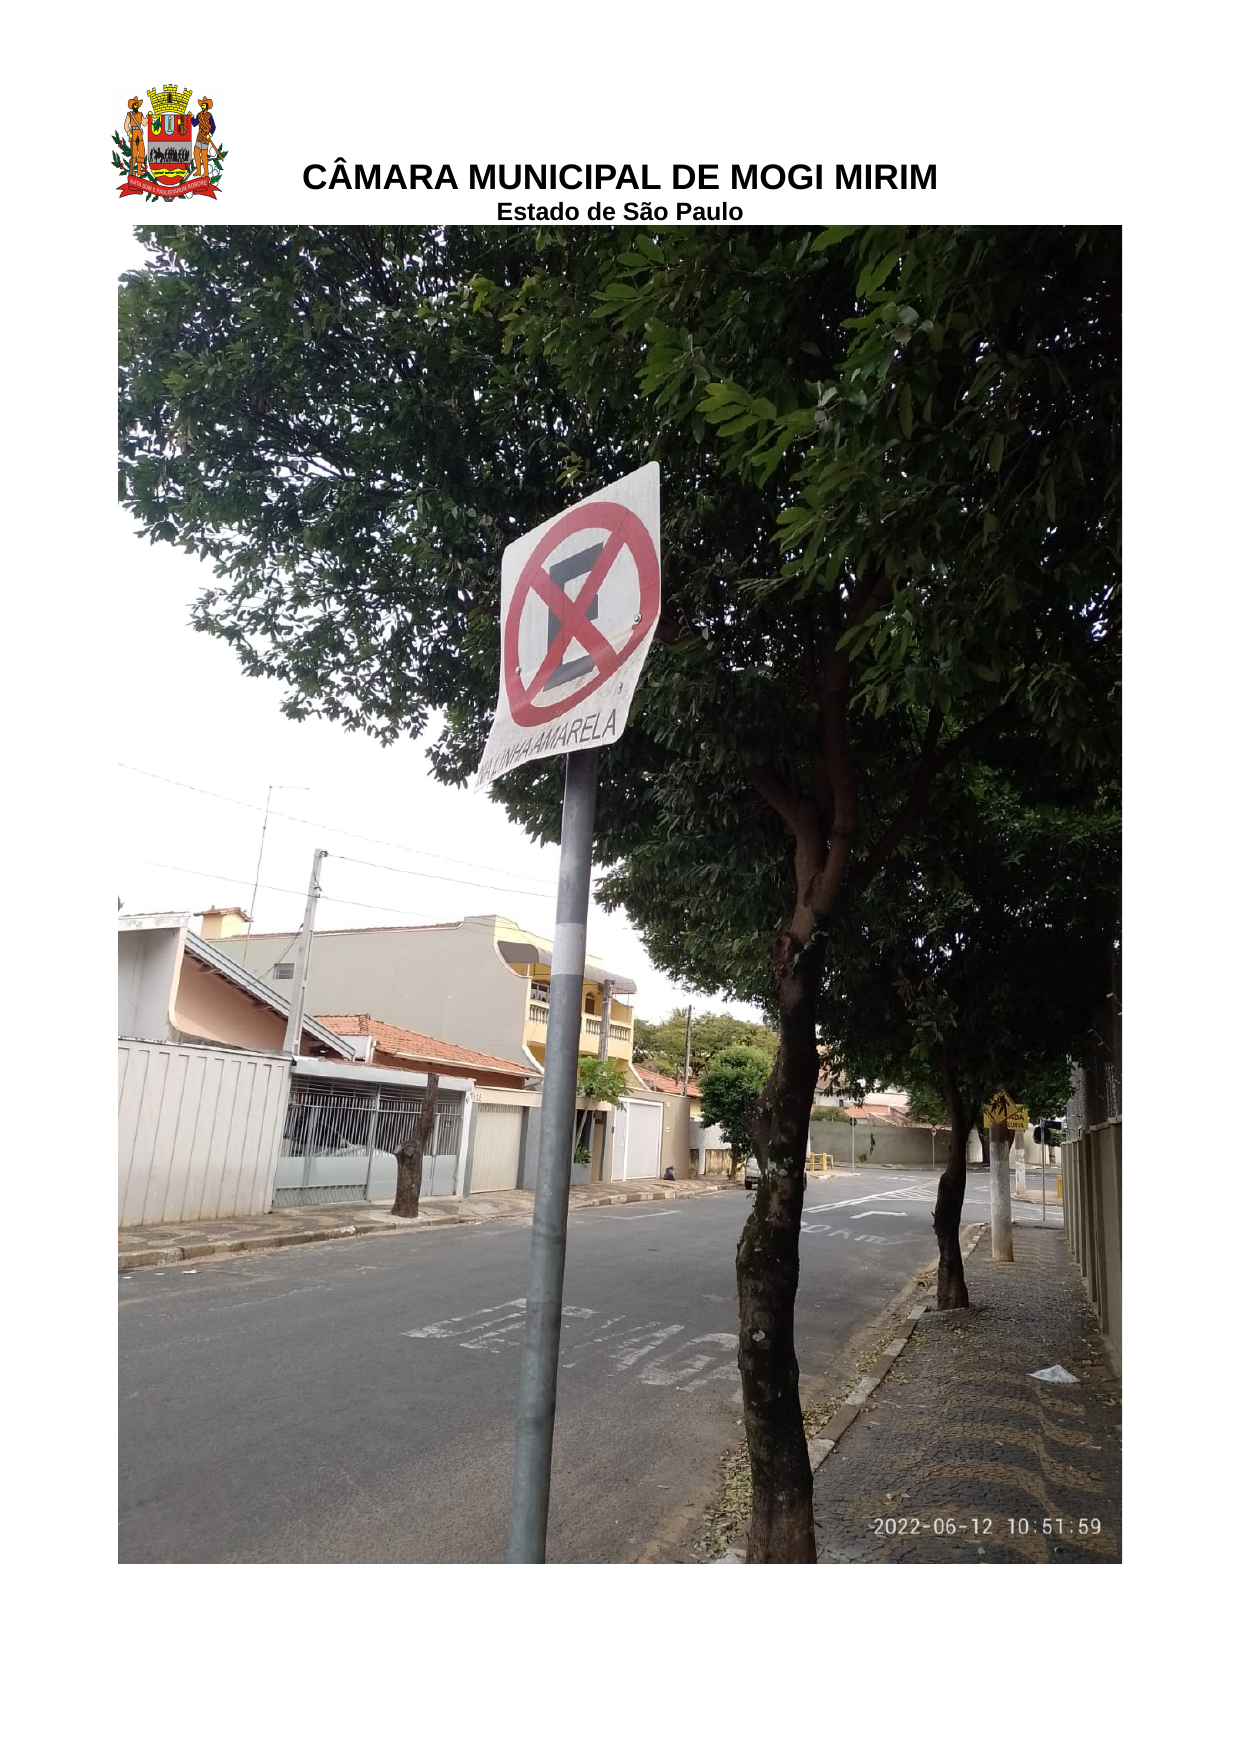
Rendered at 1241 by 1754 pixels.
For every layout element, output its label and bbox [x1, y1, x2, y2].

picture [110, 84, 229, 202]
picture [118, 225, 1123, 1564]
